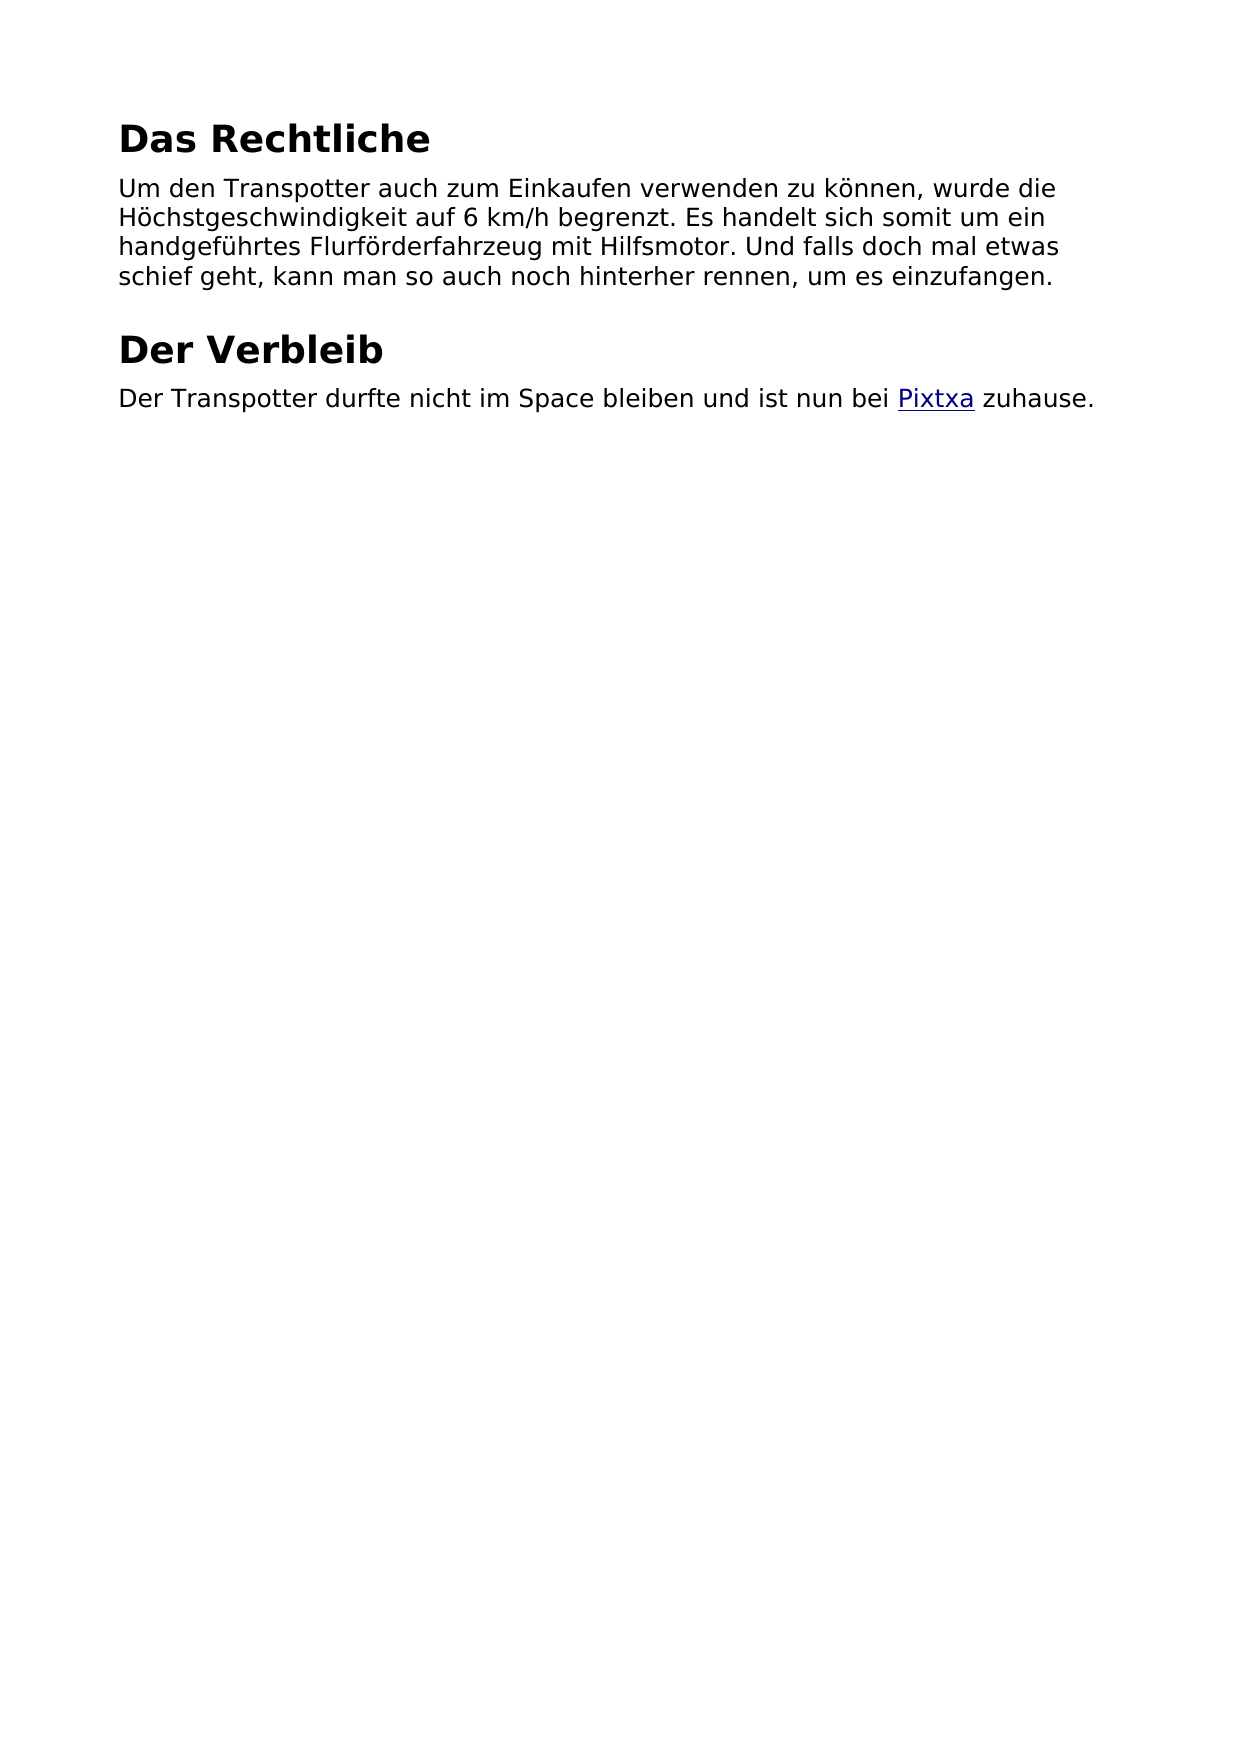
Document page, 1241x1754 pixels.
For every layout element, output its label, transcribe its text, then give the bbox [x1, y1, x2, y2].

subtitle Der Verbleib [118, 328, 1122, 372]
subtitle Das Rechtliche [118, 118, 1122, 162]
text Um den Transpotter auch zum Einkaufen verwenden zu können, wurde die Höchstgeschwindigkeit auf 6 km/h begrenzt. Es handelt sich somit um ein handgeführtes Flurförderfahrzeug mit Hilfsmotor. Und falls doch mal etwas schief geht, kann man so auch noch hinterher rennen, um es einzufangen. [118, 174, 1122, 291]
text Der Transpotter durfte nicht im Space bleiben und ist nun bei Pixtxa zuhause. [118, 384, 1122, 414]
